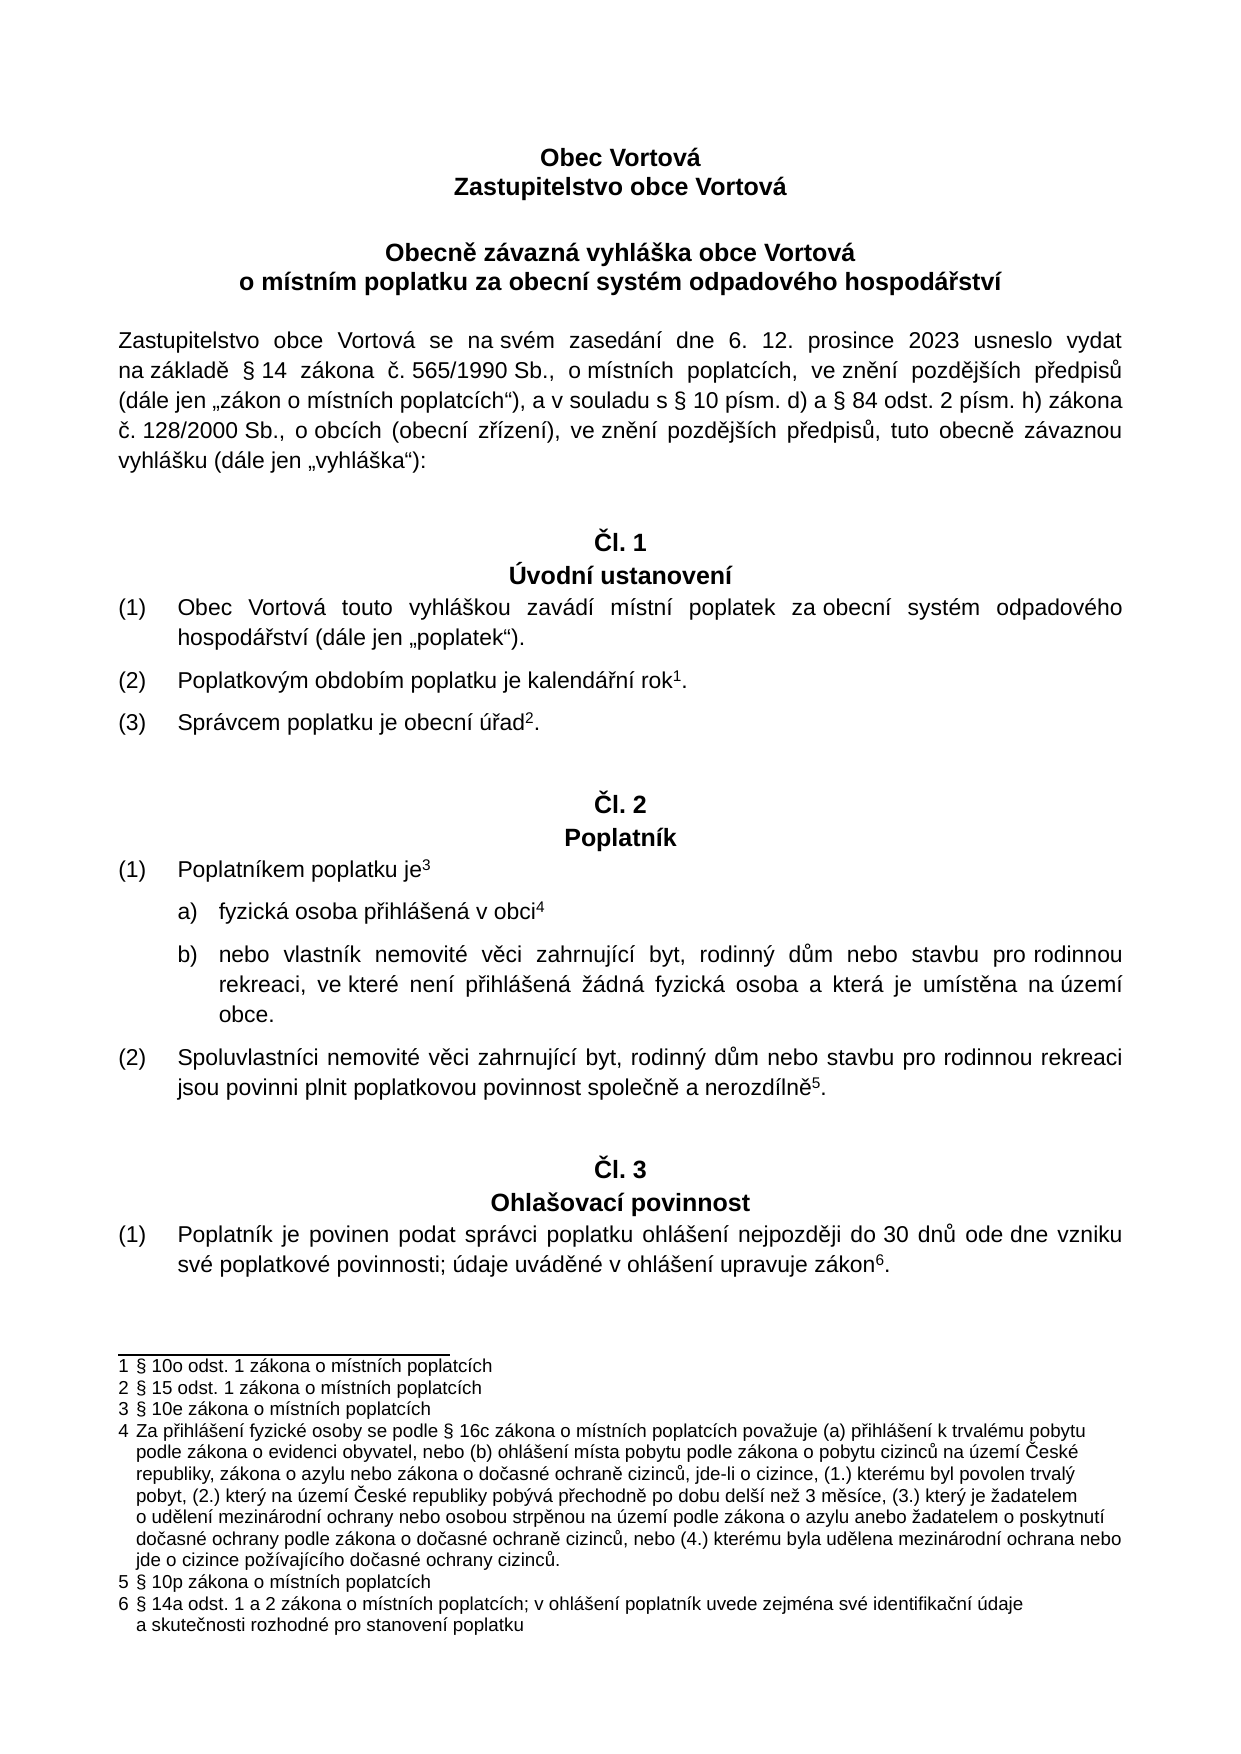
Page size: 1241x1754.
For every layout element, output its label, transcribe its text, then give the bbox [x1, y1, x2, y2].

list Poplatník je povinen podat správci poplatku ohlášení nejpozději do 30 dnů ode dne vzniku své poplatkové povinnosti; údaje uváděné v ohlášení upravuje zákon. [118, 1221, 1122, 1277]
list Obec Vortová touto vyhláškou zavádí místní poplatek za obecní systém odpadového hospodářství (dále jen „poplatek“). [118, 594, 1122, 650]
list Spoluvlastníci nemovité věci zahrnující byt, rodinný dům nebo stavbu pro rodinnou rekreaci jsou povinni plnit poplatkovou povinnost společně a nerozdílně. [118, 1044, 1122, 1101]
list Za přihlášení fyzické osoby se podle § 16c zákona o místních poplatcích považuje (a) přihlášení k trvalému pobytu podle zákona o evidenci obyvatel, nebo (b) ohlášení místa pobytu podle zákona o pobytu cizinců na území České republiky, zákona o azylu nebo zákona o dočasné ochraně cizinců, jde-li o cizince, (1.) kterému byl povolen trvalý pobyt, (2.) který na území České republiky pobývá přechodně po dobu delší než 3 měsíce, (3.) který je žadatelem o udělení mezinárodní ochrany nebo osobou strpěnou na území podle zákona o azylu anebo žadatelem o poskytnutí dočasné ochrany podle zákona o dočasné ochraně cizinců, nebo (4.) kterému byla udělena mezinárodní ochrana nebo jde o cizince požívajícího dočasné ochrany cizinců. [118, 1420, 1122, 1571]
subtitle Čl. 2 Poplatník [118, 789, 1122, 851]
subtitle Čl. 3 Ohlašovací povinnost [118, 1154, 1122, 1216]
list § 10e zákona o místních poplatcích [118, 1398, 1122, 1420]
subtitle Čl. 1 Úvodní ustanovení [118, 528, 1122, 589]
list Správcem poplatku je obecní úřad. [118, 709, 1122, 736]
list § 15 odst. 1 zákona o místních poplatcích [118, 1377, 1122, 1398]
subtitle Obecně závazná vyhláška obce Vortová o místním poplatku za obecní systém odpadového hospodářství [118, 238, 1122, 295]
text Zastupitelstvo obce Vortová se na svém zasedání dne 6. 12. prosince 2023 usneslo vydat na základě § 14 zákona č. 565/1990 Sb., o místních poplatcích, ve znění pozdějších předpisů (dále jen „zákon o místních poplatcích“), a v souladu s § 10 písm. d) a § 84 odst. 2 písm. h) zákona č. 128/2000 Sb., o obcích (obecní zřízení), ve znění pozdějších předpisů, tuto obecně závaznou vyhlášku (dále jen „vyhláška“): [118, 327, 1122, 474]
text Obec Vortová Zastupitelstvo obce Vortová [118, 143, 1122, 201]
list Poplatkovým obdobím poplatku je kalendářní rok. [118, 667, 1122, 693]
list fyzická osoba přihlášená v obci [177, 898, 1122, 925]
list nebo vlastník nemovité věci zahrnující byt, rodinný dům nebo stavbu pro rodinnou rekreaci, ve které není přihlášená žádná fyzická osoba a která je umístěna na území obce. [177, 941, 1122, 1028]
list § 10o odst. 1 zákona o místních poplatcích [118, 1355, 1122, 1377]
list Poplatníkem poplatku je [118, 856, 1122, 882]
list § 14a odst. 1 a 2 zákona o místních poplatcích; v ohlášení poplatník uvede zejména své identifikační údaje a skutečnosti rozhodné pro stanovení poplatku [118, 1592, 1122, 1635]
list § 10p zákona o místních poplatcích [118, 1571, 1122, 1592]
